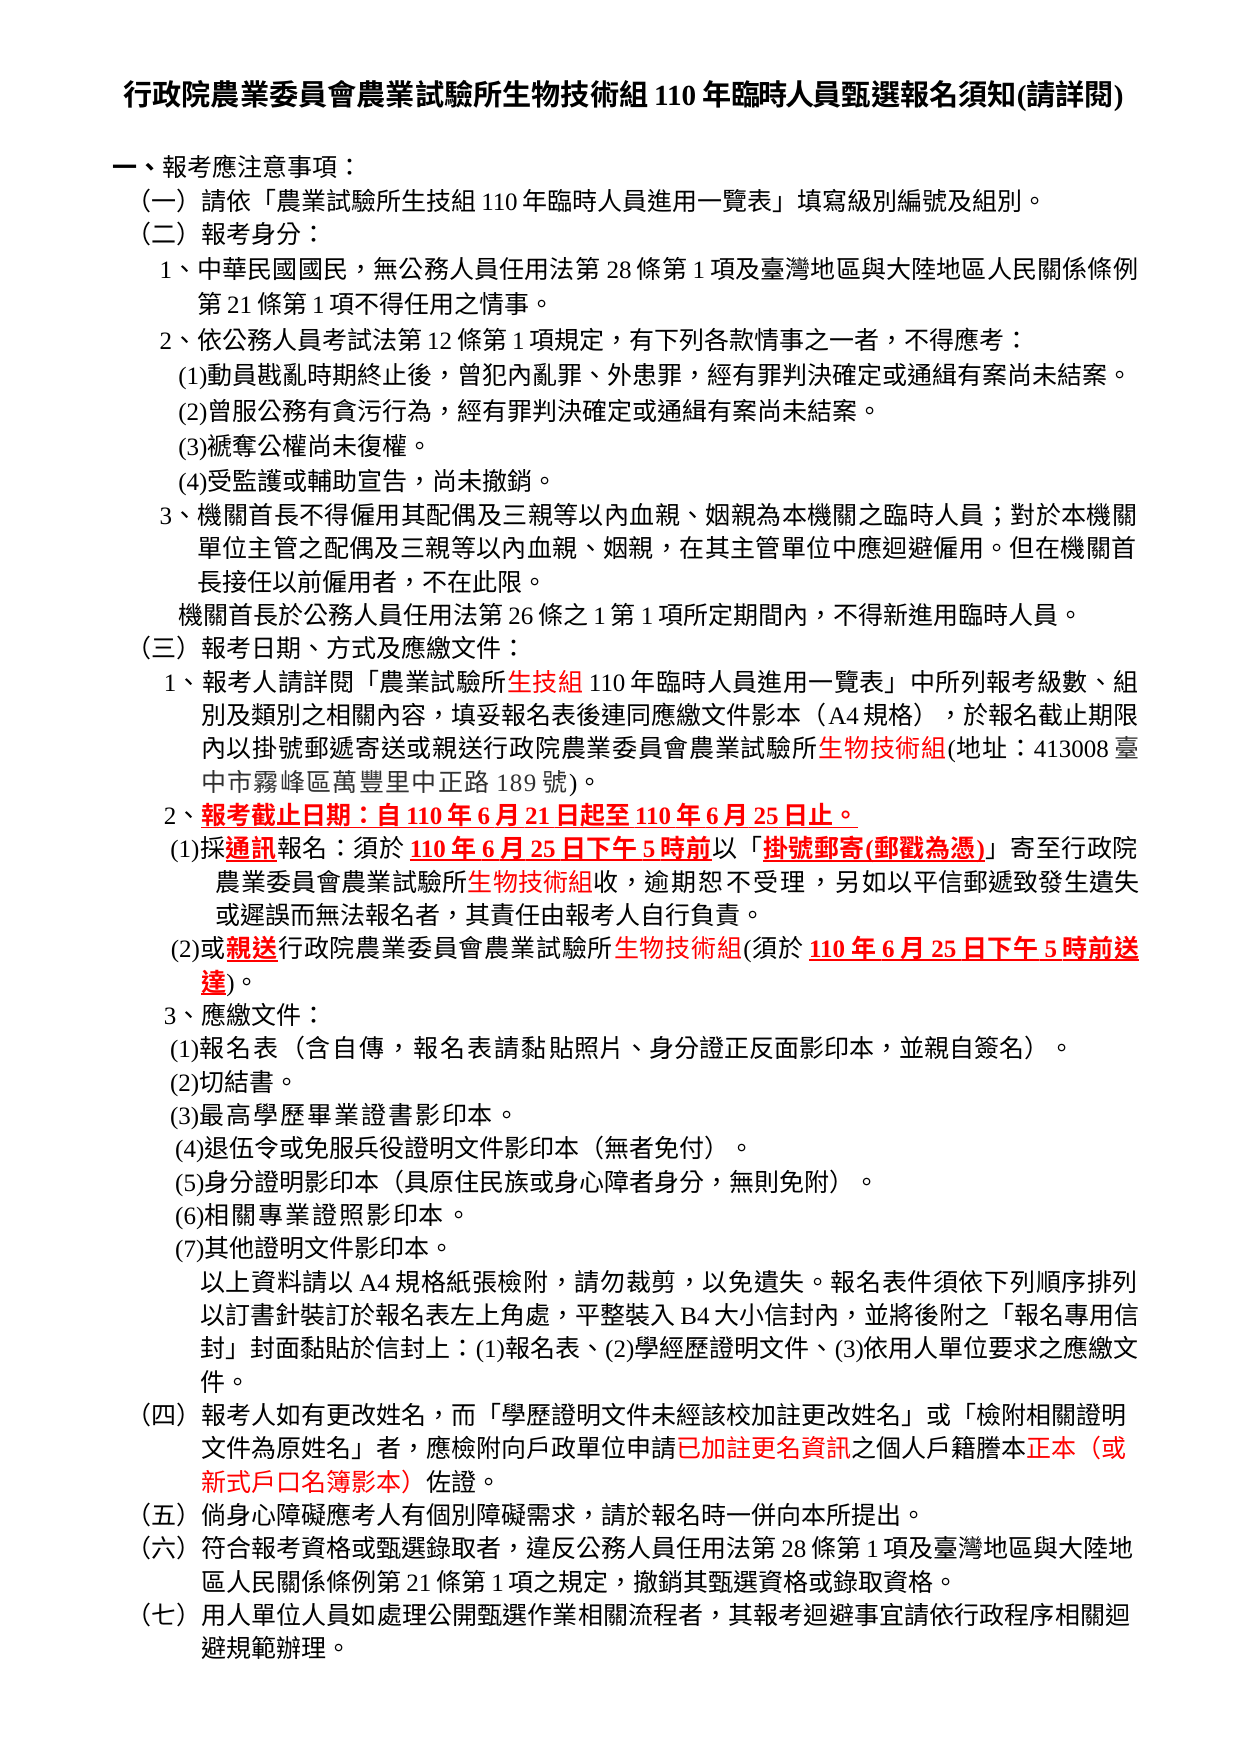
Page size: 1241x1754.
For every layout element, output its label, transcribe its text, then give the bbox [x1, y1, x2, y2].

text （二）報考身分： [126, 217, 1134, 250]
text 2、依公務人員考試法第12條第1項規定，有下列各款情事之一者，不得應考： [159, 321, 1139, 356]
text (1)動員戡亂時期終止後，曾犯內亂罪、外患罪，經有罪判決確定或通緝有案尚未結案。 [178, 356, 1139, 392]
text （五）倘身心障礙應考人有個別障礙需求，請於報名時一併向本所提出。 [126, 1498, 1134, 1531]
text （三）報考日期、方式及應繳文件： [126, 631, 1134, 664]
text (3)褫奪公權尚未復權。 [178, 427, 1139, 462]
text (2)或親送行政院農業委員會農業試驗所生物技術組(須於110年6月25日下午5時前送達)。 [163, 931, 1139, 998]
text (3)最高學歷畢業證書影印本。 [163, 1098, 1139, 1131]
text (6)相關專業證照影印本。 [175, 1198, 1139, 1231]
text (2)切結書。 [163, 1064, 1139, 1098]
text (5)身分證明影印本（具原住民族或身心障者身分，無則免附）。 [175, 1164, 1139, 1198]
text 機關首長於公務人員任用法第26條之1第1項所定期間內，不得新進用臨時人員。 [159, 598, 1139, 631]
text 3、應繳文件： [163, 998, 1139, 1031]
list 行政院農業委員會農業試驗所生物技術組110年臨時人員甄選報名須知(請詳閱) [113, 75, 1134, 112]
text （七）用人單位人員如處理公開甄選作業相關流程者，其報考迴避事宜請依行政程序相關迴避規範辦理。 [126, 1598, 1134, 1664]
text （四）報考人如有更改姓名，而「學歷證明文件未經該校加註更改姓名」或「檢附相關證明文件為原姓名」者，應檢附向戶政單位申請已加註更名資訊之個人戶籍謄本正本（或新式戶口名簿影本）佐證。 [126, 1398, 1134, 1498]
text 一、報考應注意事項： [112, 150, 1134, 183]
text (1)報名表（含自傳，報名表請黏貼照片、身分證正反面影印本，並親自簽名）。 [163, 1031, 1139, 1064]
text (1)採通訊報名：須於110年6月25日下午5時前以「掛號郵寄(郵戳為憑)」寄至行政院農業委員會農業試驗所生物技術組收，逾期恕不受理，另如以平信郵遞致發生遺失或遲誤而無法報名者，其責任由報考人自行負責。 [163, 831, 1139, 931]
text (4)退伍令或免服兵役證明文件影印本（無者免付）。 [175, 1131, 1139, 1164]
text (2)曾服公務有貪污行為，經有罪判決確定或通緝有案尚未結案。 [178, 392, 1139, 427]
text （六）符合報考資格或甄選錄取者，違反公務人員任用法第28條第1項及臺灣地區與大陸地區人民關係條例第21條第1項之規定，撤銷其甄選資格或錄取資格。 [126, 1531, 1134, 1598]
text 以上資料請以A4規格紙張檢附，請勿裁剪，以免遺失。報名表件須依下列順序排列以訂書針裝訂於報名表左上角處，平整裝入B4大小信封內，並將後附之「報名專用信封」封面黏貼於信封上：(1)報名表、(2)學經歷證明文件、(3)依用人單位要求之應繳文件。 [200, 1264, 1139, 1398]
text 1、報考人請詳閱「農業試驗所生技組110年臨時人員進用一覽表」中所列報考級數、組別及類別之相關內容，填妥報名表後連同應繳文件影本（A4規格），於報名截止期限內以掛號郵遞寄送或親送行政院農業委員會農業試驗所生物技術組(地址：413008臺中市霧峰區萬豐里中正路189號)。 [163, 664, 1139, 798]
text 2、報考截止日期：自110年6月21日起至110年6月25日止。 [163, 798, 1139, 831]
text （一）請依「農業試驗所生技組110年臨時人員進用一覽表」填寫級別編號及組別。 [126, 183, 1134, 217]
text (7)其他證明文件影印本。 [175, 1231, 1139, 1264]
text (4)受監護或輔助宣告，尚未撤銷。 [178, 462, 1139, 498]
text 3、機關首長不得僱用其配偶及三親等以內血親、姻親為本機關之臨時人員；對於本機關單位主管之配偶及三親等以內血親、姻親，在其主管單位中應迴避僱用。但在機關首長接任以前僱用者，不在此限。 [159, 498, 1139, 598]
text 1、中華民國國民，無公務人員任用法第28條第1項及臺灣地區與大陸地區人民關係條例第21條第1項不得任用之情事。 [159, 250, 1139, 321]
